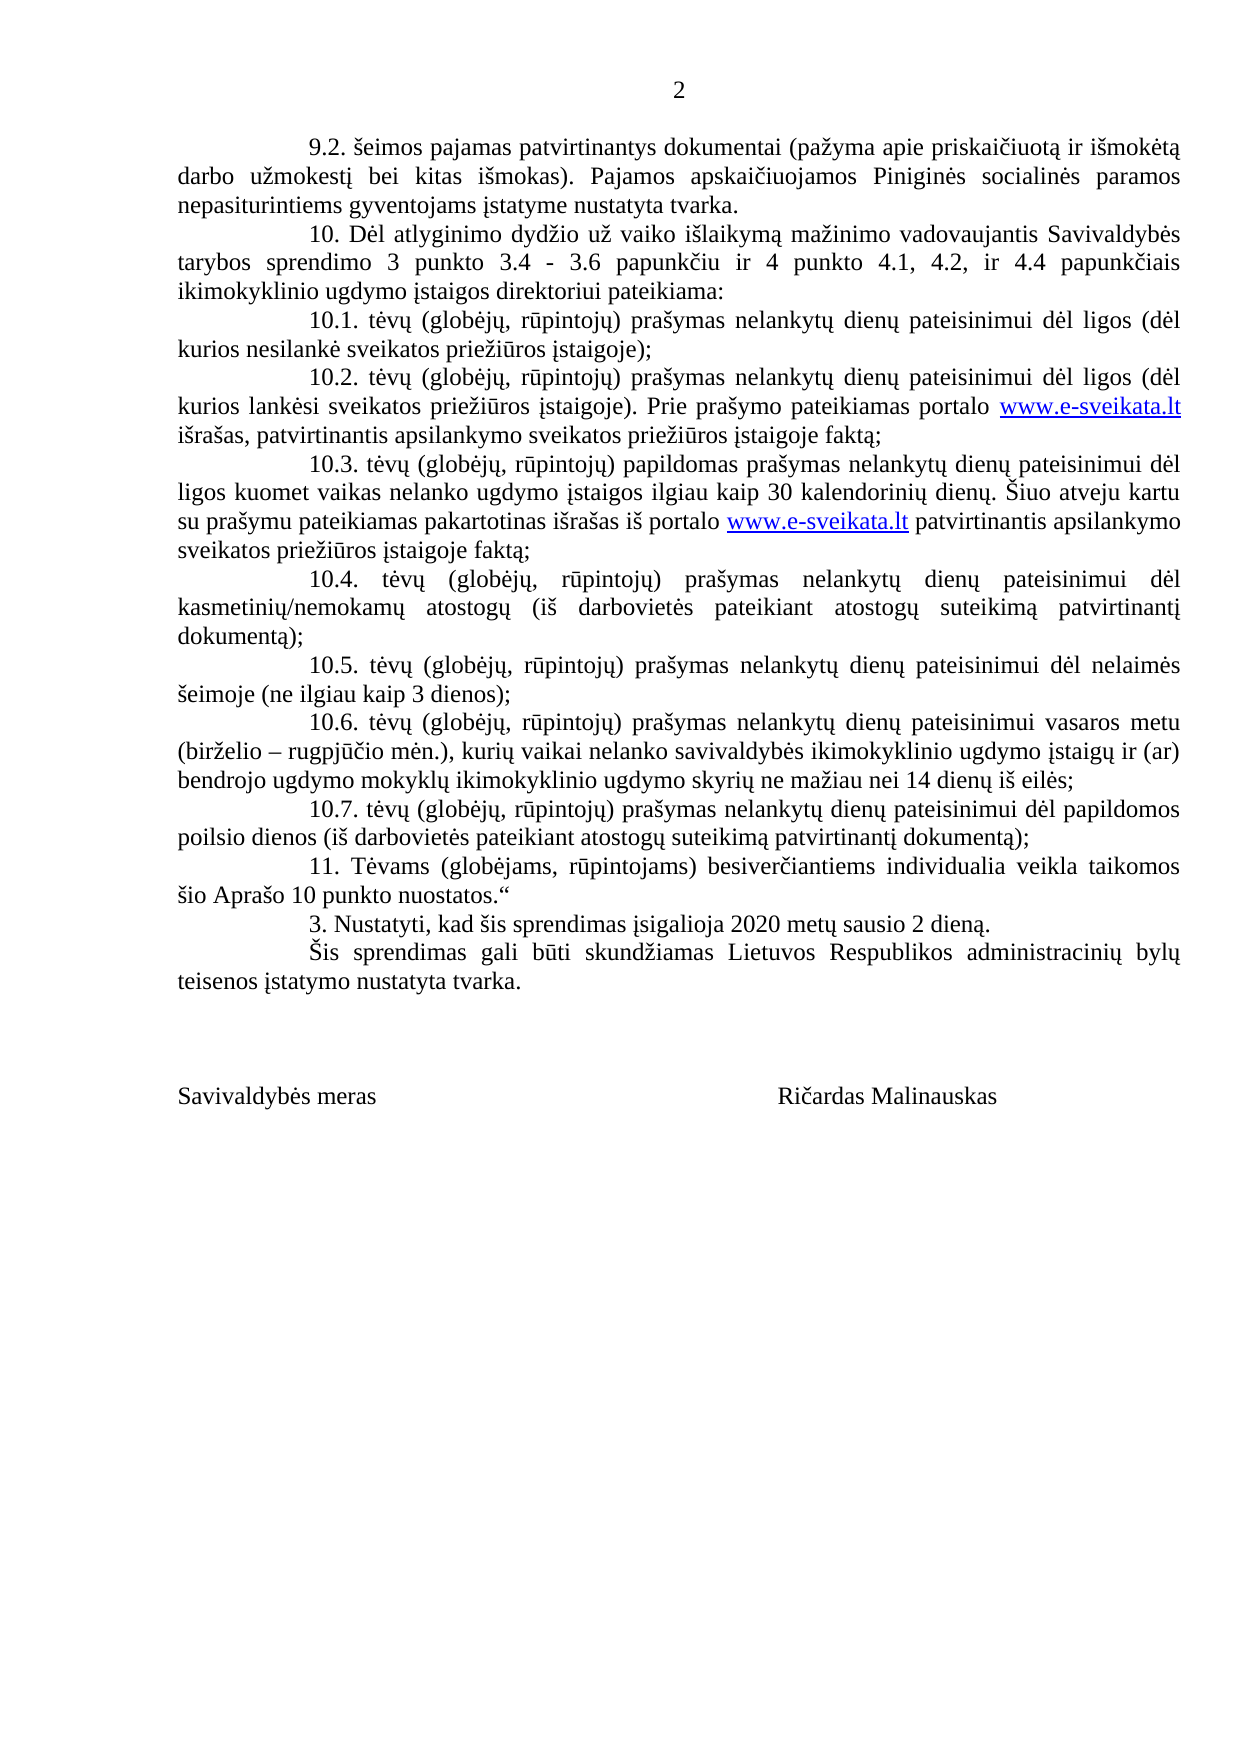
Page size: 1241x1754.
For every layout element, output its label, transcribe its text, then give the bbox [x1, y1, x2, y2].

text 9.2. šeimos pajamas patvirtinantys dokumentai (pažyma apie priskaičiuotą ir išmokėtą darbo užmokestį bei kitas išmokas). Pajamos apskaičiuojamos Piniginės socialinės paramos nepasiturintiems gyventojams įstatyme nustatyta tvarka. [177, 132, 1181, 219]
text 10.3. tėvų (globėjų, rūpintojų) papildomas prašymas nelankytų dienų pateisinimui dėl ligos kuomet vaikas nelanko ugdymo įstaigos ilgiau kaip 30 kalendorinių dienų. Šiuo atveju kartu su prašymu pateikiamas pakartotinas išrašas iš portalo www.e-sveikata.lt patvirtinantis apsilankymo sveikatos priežiūros įstaigoje faktą; [177, 449, 1181, 564]
text 10.6. tėvų (globėjų, rūpintojų) prašymas nelankytų dienų pateisinimui vasaros metu (birželio – rugpjūčio mėn.), kurių vaikai nelanko savivaldybės ikimokyklinio ugdymo įstaigų ir (ar) bendrojo ugdymo mokyklų ikimokyklinio ugdymo skyrių ne mažiau nei 14 dienų iš eilės; [177, 707, 1181, 794]
text 10.5. tėvų (globėjų, rūpintojų) prašymas nelankytų dienų pateisinimui dėl nelaimės šeimoje (ne ilgiau kaip 3 dienos); [177, 650, 1181, 707]
text 10.7. tėvų (globėjų, rūpintojų) prašymas nelankytų dienų pateisinimui dėl papildomos poilsio dienos (iš darbovietės pateikiant atostogų suteikimą patvirtinantį dokumentą); [177, 794, 1181, 851]
text 10.4. tėvų (globėjų, rūpintojų) prašymas nelankytų dienų pateisinimui dėl kasmetinių/nemokamų atostogų (iš darbovietės pateikiant atostogų suteikimą patvirtinantį dokumentą); [177, 564, 1181, 650]
text 10.1. tėvų (globėjų, rūpintojų) prašymas nelankytų dienų pateisinimui dėl ligos (dėl kurios nesilankė sveikatos priežiūros įstaigoje); [177, 305, 1181, 362]
text 10.2. tėvų (globėjų, rūpintojų) prašymas nelankytų dienų pateisinimui dėl ligos (dėl kurios lankėsi sveikatos priežiūros įstaigoje). Prie prašymo pateikiamas portalo www.e-sveikata.lt išrašas, patvirtinantis apsilankymo sveikatos priežiūros įstaigoje faktą; [177, 362, 1181, 449]
text Šis sprendimas gali būti skundžiamas Lietuvos Respublikos administracinių bylų teisenos įstatymo nustatyta tvarka. [177, 937, 1181, 995]
text 10. Dėl atlyginimo dydžio už vaiko išlaikymą mažinimo vadovaujantis Savivaldybės tarybos sprendimo 3 punkto 3.4 - 3.6 papunkčiu ir 4 punkto 4.1, 4.2, ir 4.4 papunkčiais ikimokyklinio ugdymo įstaigos direktoriui pateikiama: [177, 219, 1181, 305]
text 11. Tėvams (globėjams, rūpintojams) besiverčiantiems individualia veikla taikomos šio Aprašo 10 punkto nuostatos.“ [177, 851, 1181, 909]
text Savivaldybės meras Ričardas Malinauskas [177, 1081, 1181, 1110]
text 3. Nustatyti, kad šis sprendimas įsigalioja 2020 metų sausio 2 dieną. [177, 909, 1181, 937]
